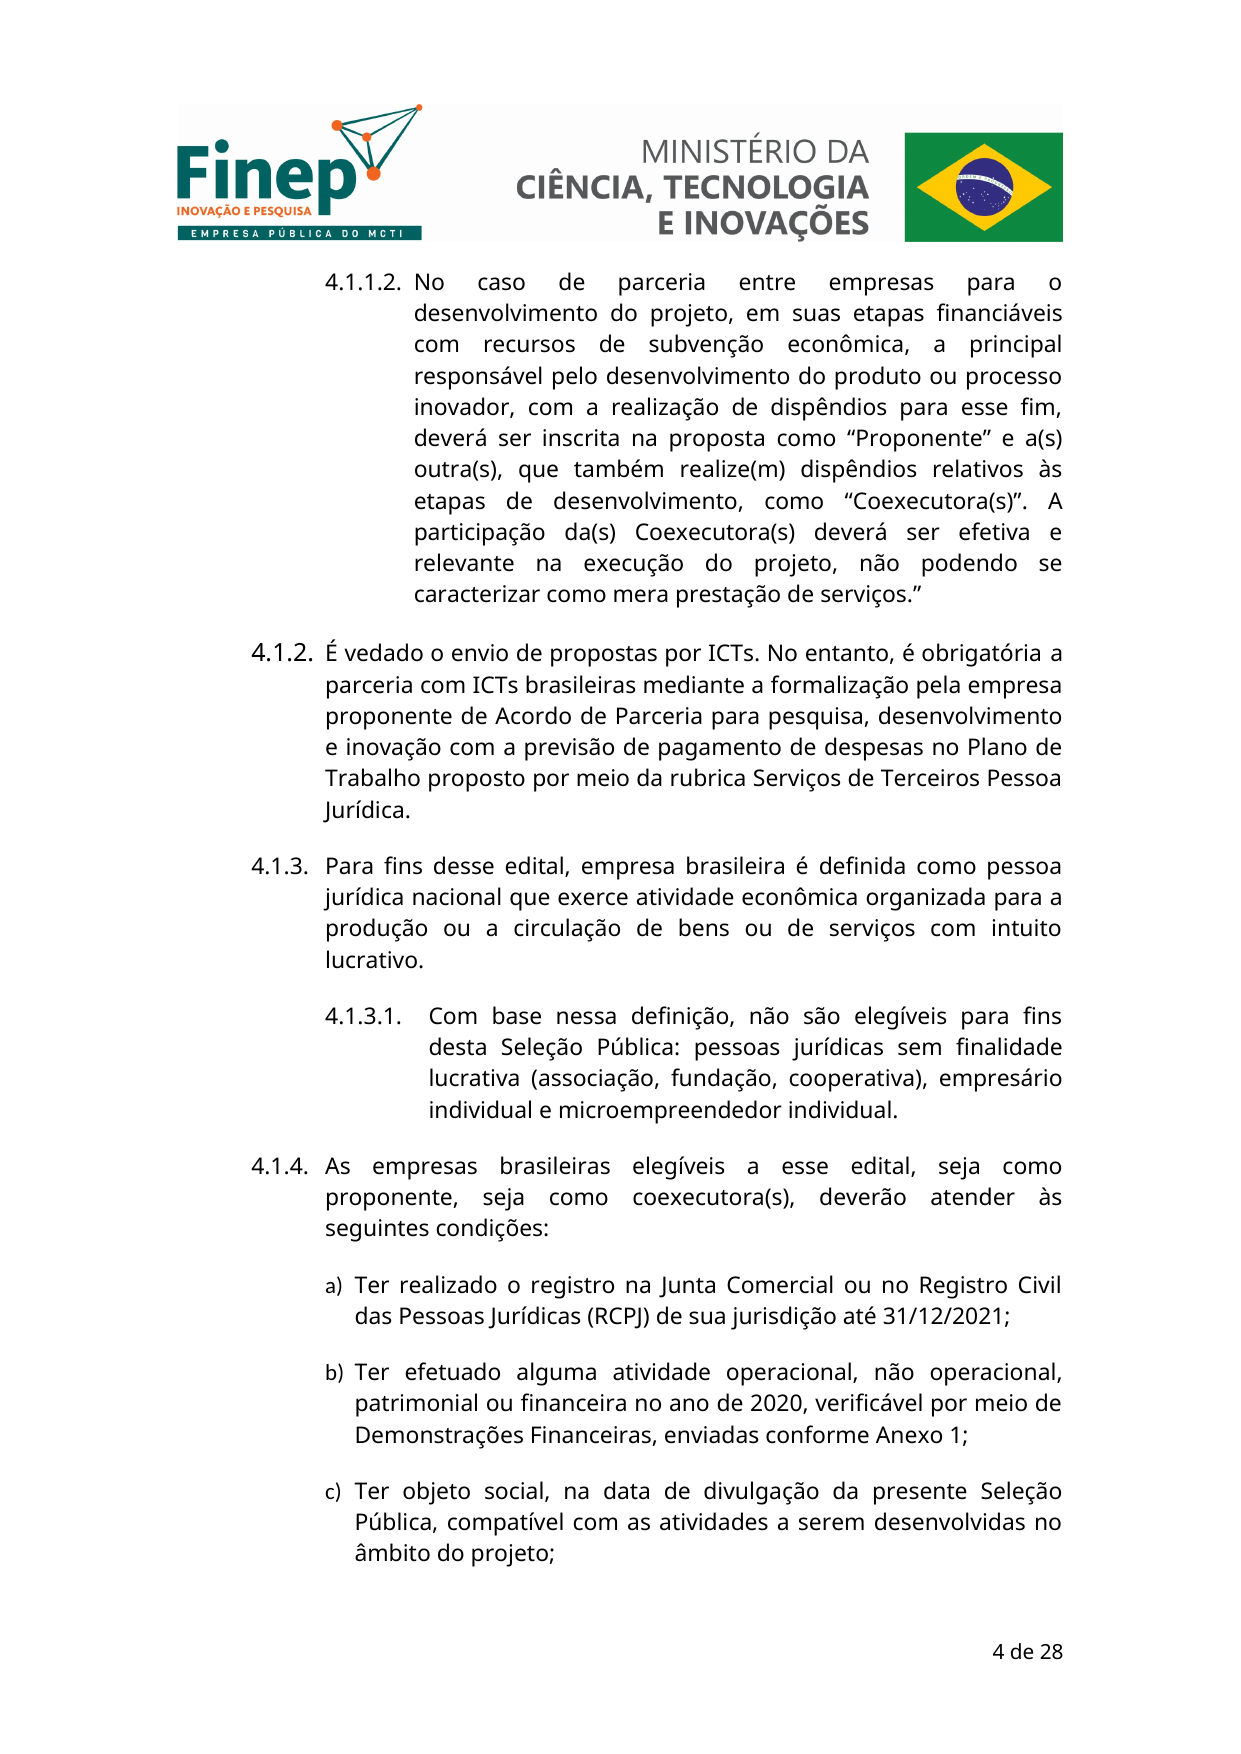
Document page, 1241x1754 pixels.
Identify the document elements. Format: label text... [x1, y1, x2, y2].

list Ter realizado o registro na Junta Comercial ou no Registro Civil das Pessoas Jurídicas (RCPJ) de sua jurisdição até 31/12/2021; [325, 1269, 1063, 1331]
list No caso de parceria entre empresas para o desenvolvimento do projeto, em suas etapas financiáveis com recursos de subvenção econômica, a principal responsável pelo desenvolvimento do produto ou processo inovador, com a realização de dispêndios para esse fim, deverá ser inscrita na proposta como “Proponente” e a(s) outra(s), que também realize(m) dispêndios relativos às etapas de desenvolvimento, como “Coexecutora(s)”. A participação da(s) Coexecutora(s) deverá ser efetiva e relevante na execução do projeto, não podendo se caracterizar como mera prestação de serviços.” [325, 266, 1063, 609]
list Com base nessa definição, não são elegíveis para fins desta Seleção Pública: pessoas jurídicas sem finalidade lucrativa (associação, fundação, cooperativa), empresário individual e microempreendedor individual. [325, 1000, 1063, 1125]
list Ter objeto social, na data de divulgação da presente Seleção Pública, compatível com as atividades a serem desenvolvidas no âmbito do projeto; [325, 1475, 1063, 1569]
list É vedado o envio de propostas por ICTs. No entanto, é obrigatória a parceria com ICTs brasileiras mediante a formalização pela empresa proponente de Acordo de Parceria para pesquisa, desenvolvimento e inovação com a previsão de pagamento de despesas no Plano de Trabalho proposto por meio da rubrica Serviços de Terceiros Pessoa Jurídica. [251, 634, 1063, 825]
list Ter efetuado alguma atividade operacional, não operacional, patrimonial ou financeira no ano de 2020, verificável por meio de Demonstrações Financeiras, enviadas conforme Anexo 1; [325, 1356, 1063, 1450]
list As empresas brasileiras elegíveis a esse edital, seja como proponente, seja como coexecutora(s), deverão atender às seguintes condições: [251, 1150, 1063, 1244]
list Para fins desse edital, empresa brasileira é definida como pessoa jurídica nacional que exerce atividade econômica organizada para a produção ou a circulação de bens ou de serviços com intuito lucrativo. [251, 850, 1063, 975]
